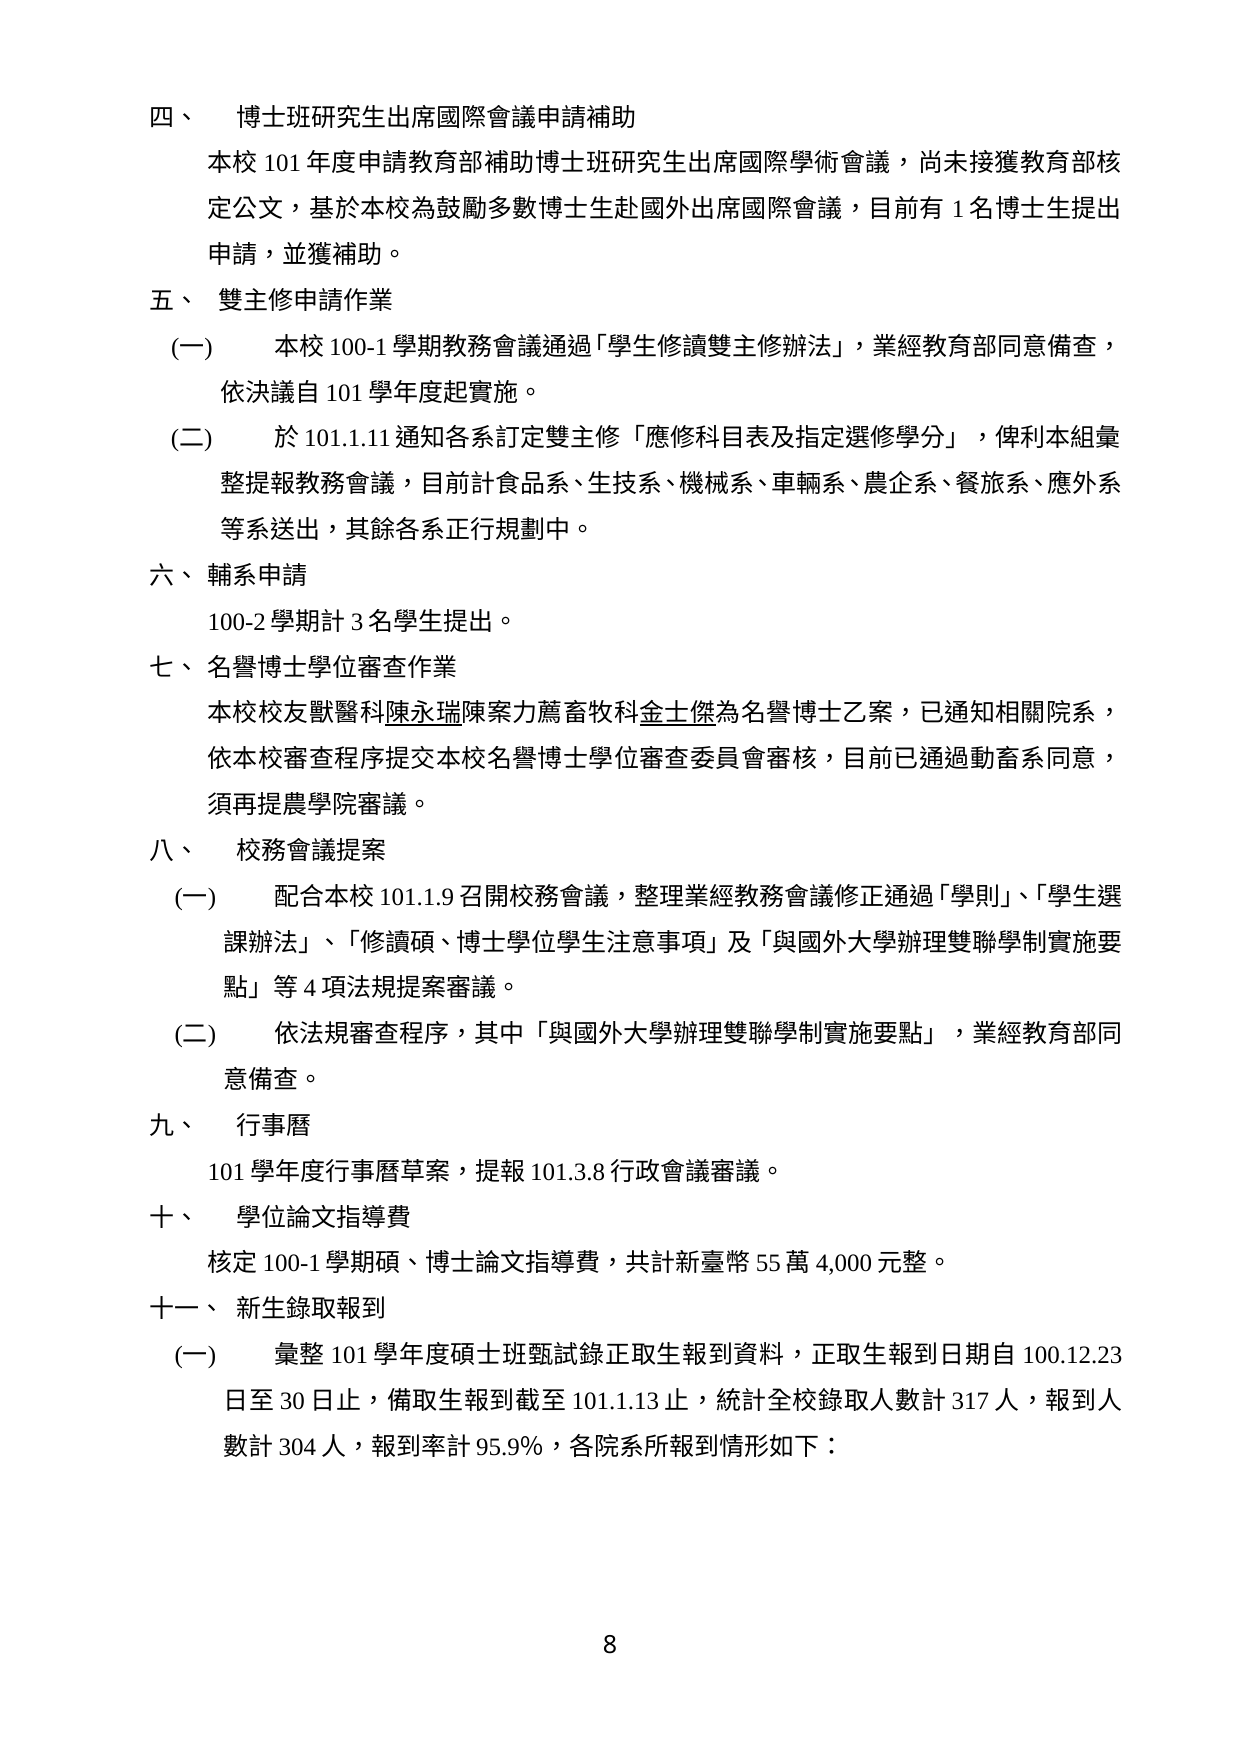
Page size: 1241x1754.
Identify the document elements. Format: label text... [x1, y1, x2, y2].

list 學位論文指導費 [149, 1189, 1122, 1235]
list 本校100-1學期教務會議通過「學生修讀雙主修辦法」，業經教育部同意備查，依決議自101學年度起實施。 [171, 318, 1122, 410]
list 配合本校101.1.9召開校務會議，整理業經教務會議修正通過「學則」、「學生選課辦法」、「修讀碩、博士學位學生注意事項」及「與國外大學辦理雙聯學制實施要點」等4項法規提案審議。 [174, 868, 1122, 1006]
list 依法規審查程序，其中「與國外大學辦理雙聯學制實施要點」，業經教育部同意備查。 [174, 1006, 1122, 1098]
list 輔系申請 [149, 548, 1122, 593]
text 本校校友獸醫科陳永瑞陳案力薦畜牧科金士傑為名譽博士乙案，已通知相關院系，依本校審查程序提交本校名譽博士學位審查委員會審核，目前已通過動畜系同意，須再提農學院審議。 [207, 685, 1122, 823]
list 校務會議提案 [149, 823, 1122, 868]
text 101學年度行事曆草案，提報101.3.8行政會議審議。 [207, 1143, 1122, 1189]
list 行事曆 [149, 1098, 1122, 1143]
list 新生錄取報到 [149, 1281, 1122, 1327]
list 名譽博士學位審查作業 [149, 639, 1122, 685]
list 彙整101學年度碩士班甄試錄正取生報到資料，正取生報到日期自100.12.23日至30日止，備取生報到截至101.1.13止，統計全校錄取人數計317人，報到人數計304人，報到率計95.9％，各院系所報到情形如下： [174, 1327, 1122, 1464]
text 核定100-1學期碩、博士論文指導費，共計新臺幣55萬4,000元整。 [207, 1235, 1122, 1281]
text 本校101年度申請教育部補助博士班研究生出席國際學術會議，尚未接獲教育部核定公文，基於本校為鼓勵多數博士生赴國外出席國際會議，目前有1名博士生提出申請，並獲補助。 [207, 135, 1122, 273]
text 100-2學期計3名學生提出。 [207, 593, 1122, 639]
list 博士班研究生出席國際會議申請補助 [149, 89, 1122, 135]
list 於101.1.11通知各系訂定雙主修「應修科目表及指定選修學分」，俾利本組彙整提報教務會議，目前計食品系、生技系、機械系、車輛系、農企系、餐旅系、應外系等系送出，其餘各系正行規劃中。 [171, 410, 1122, 548]
list 雙主修申請作業 [149, 273, 1122, 318]
